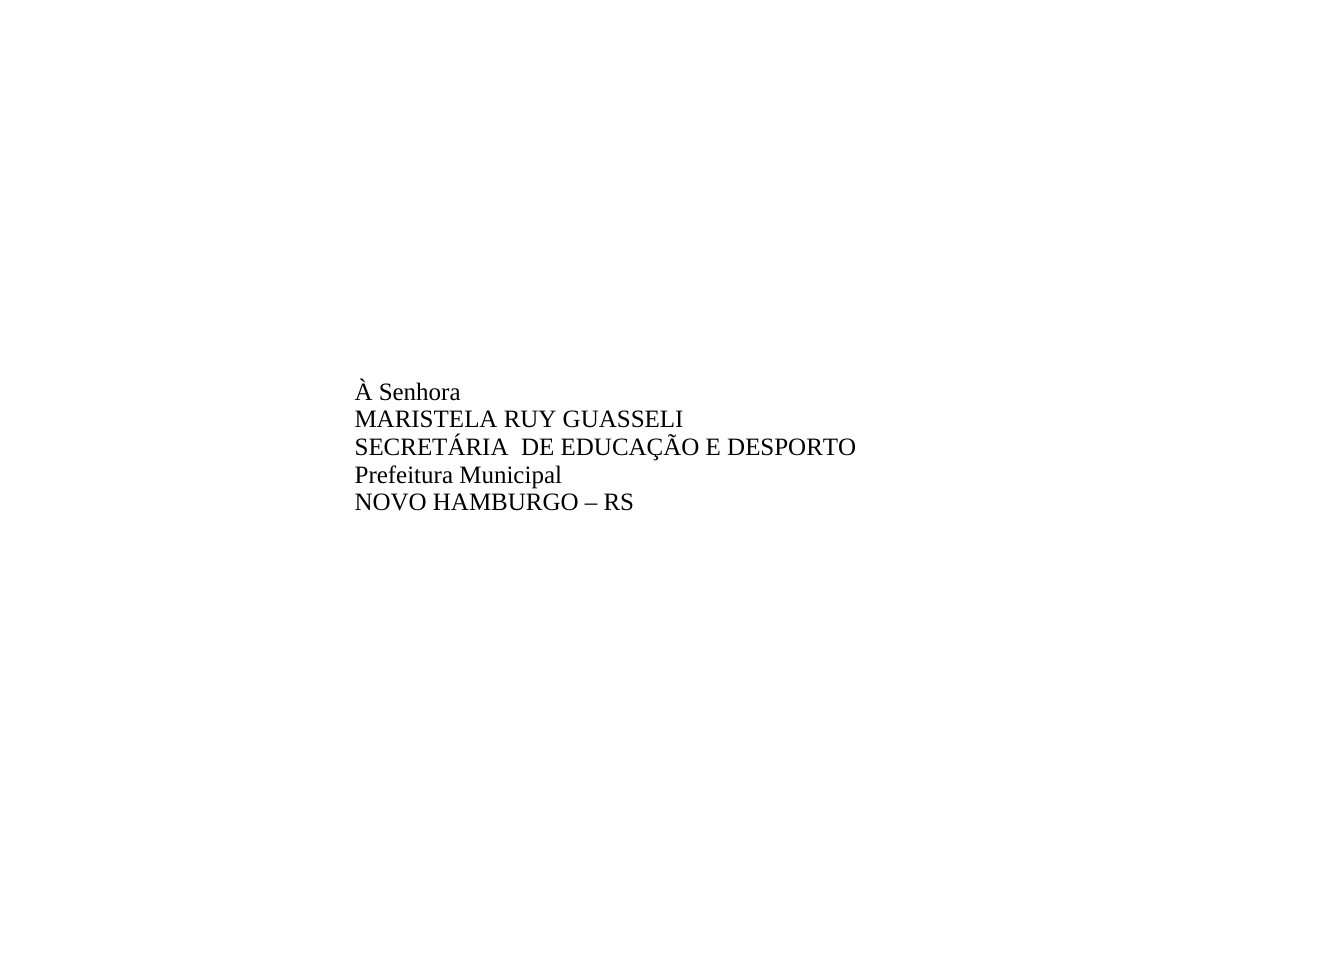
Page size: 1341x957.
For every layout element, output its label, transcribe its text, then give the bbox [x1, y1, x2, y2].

text À Senhora MARISTELA RUY GUASSELI SECRETÁRIA DE EDUCAÇÃO E DESPORTO Prefeitura Municipal NOVO HAMBURGO – RS [354, 378, 1054, 544]
